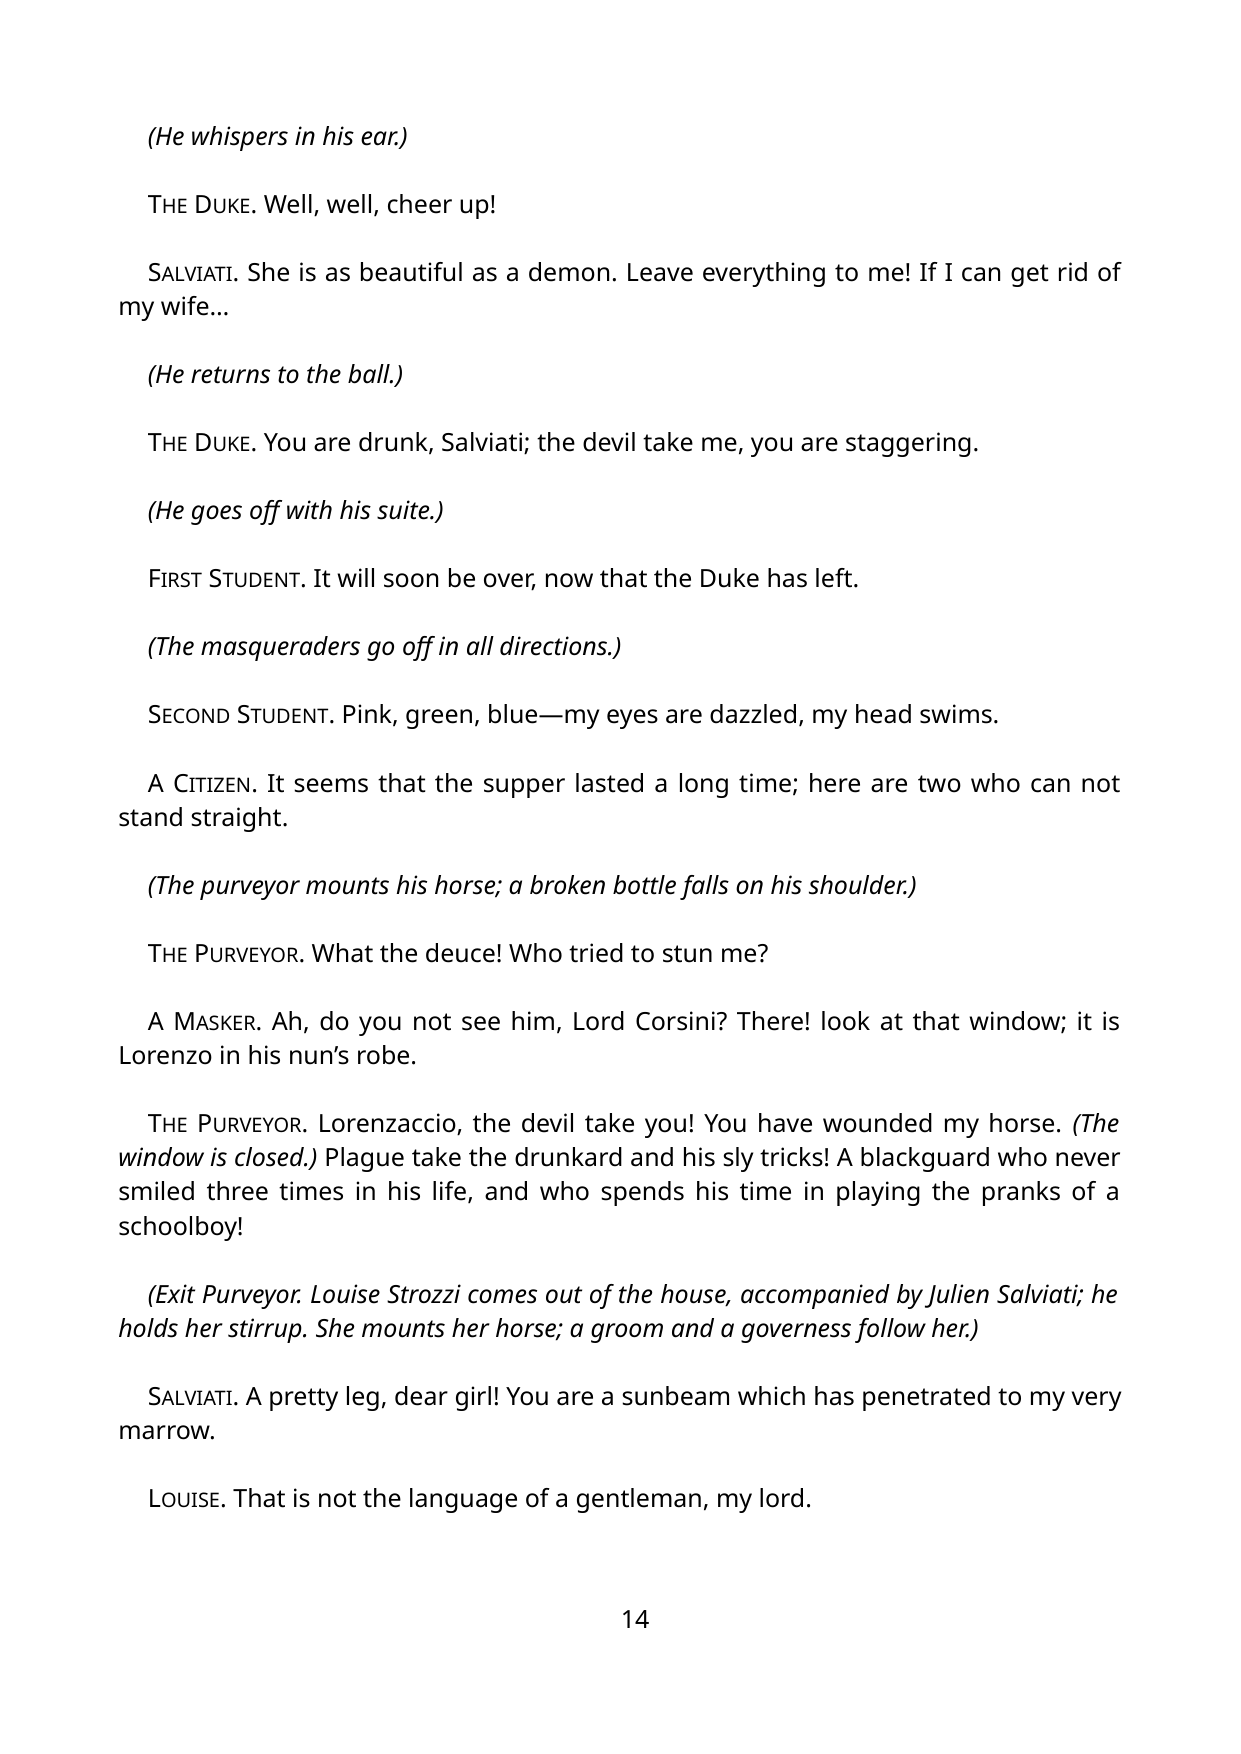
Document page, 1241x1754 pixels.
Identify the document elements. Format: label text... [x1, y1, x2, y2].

text (The purveyor mounts his horse; a broken bottle falls on his shoulder.) [118, 867, 1122, 902]
text Louise. That is not the language of a gentleman, my lord. [118, 1481, 1122, 1515]
text (He whispers in his ear.) [118, 118, 1122, 152]
text (He goes off with his suite.) [118, 493, 1122, 527]
text The Duke. You are drunk, Salviati; the devil take me, you are staggering. [118, 425, 1122, 459]
text First Student. It will soon be over, now that the Duke has left. [118, 561, 1122, 595]
text Second Student. Pink, green, blue—my eyes are dazzled, my head swims. [118, 697, 1122, 731]
text The Purveyor. Lorenzaccio, the devil take you! You have wounded my horse. (The window is closed.) Plague take the drunkard and his sly tricks! A blackguard who never smiled three times in his life, and who spends his time in playing the pranks of a schoolboy! [118, 1106, 1122, 1242]
text The Purveyor. What the deuce! Who tried to stun me? [118, 936, 1122, 970]
text A Masker. Ah, do you not see him, Lord Corsini? There! look at that window; it is Lorenzo in his nun’s robe. [118, 1004, 1122, 1072]
text Salviati. She is as beautiful as a demon. Leave everything to me! If I can get rid of my wife… [118, 254, 1122, 322]
text Salviati. A pretty leg, dear girl! You are a sunbeam which has penetrated to my very marrow. [118, 1378, 1122, 1447]
text (The masqueraders go off in all directions.) [118, 629, 1122, 663]
text A Citizen. It seems that the supper lasted a long time; here are two who can not stand straight. [118, 765, 1122, 833]
text (He returns to the ball.) [118, 357, 1122, 391]
text (Exit Purveyor. Louise Strozzi comes out of the house, accompanied by Julien Salviati; he holds her stirrup. She mounts her horse; a groom and a governess follow her.) [118, 1276, 1122, 1344]
text The Duke. Well, well, cheer up! [118, 186, 1122, 220]
